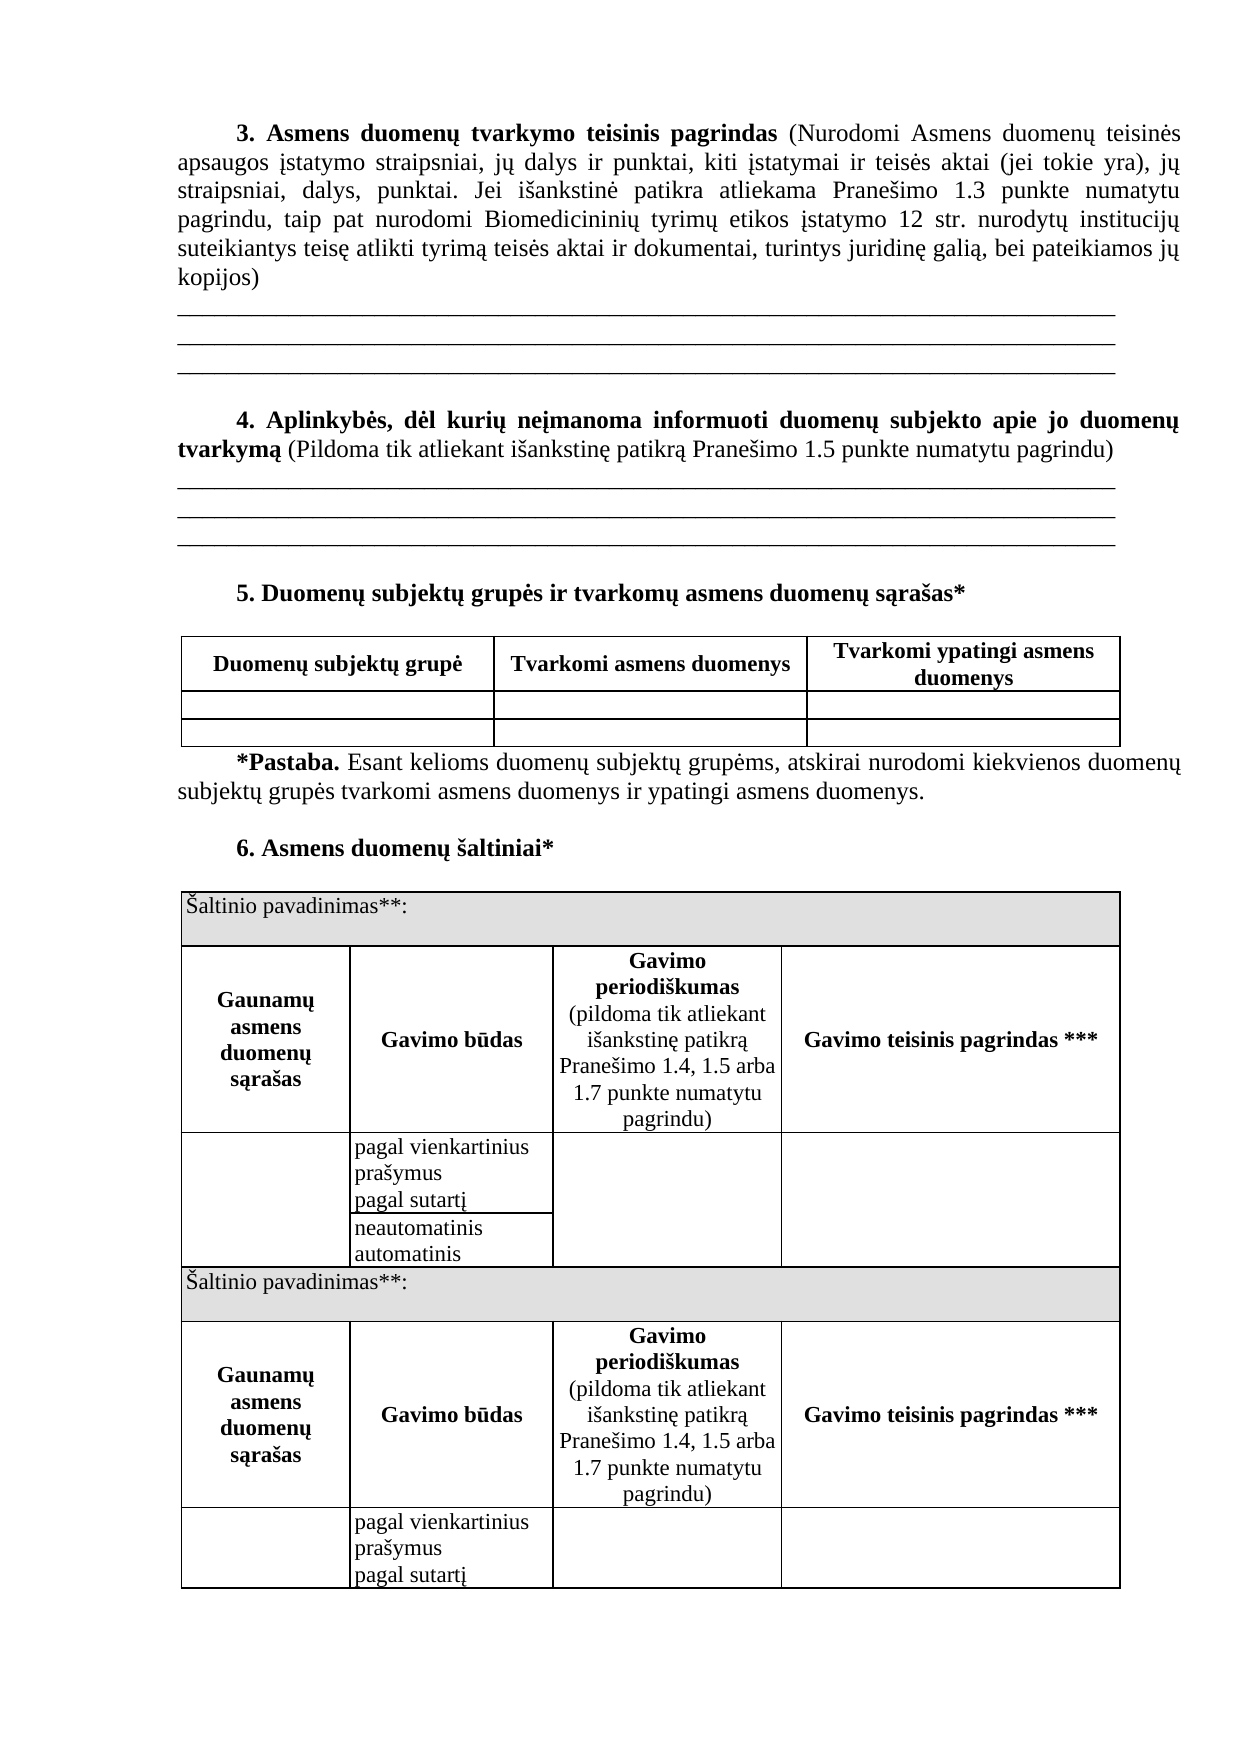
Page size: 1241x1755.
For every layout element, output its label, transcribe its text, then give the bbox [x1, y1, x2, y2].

text _ [177, 521, 1181, 549]
text _ [177, 291, 1181, 319]
text _ [177, 348, 1181, 377]
table_cell Gavimo teisinis pagrindas *** [782, 947, 1119, 1131]
text 5. Duomenų subjektų grupės ir tvarkomų asmens duomenų sąrašas* [177, 578, 1181, 607]
text *Pastaba. Esant kelioms duomenų subjektų grupėms, atskirai nurodomi kiekvienos duomenų subjektų grupės tvarkomi asmens duomenys ir ypatingi asmens duomenys. [177, 747, 1181, 805]
table_cell [495, 720, 806, 746]
table_cell [182, 1508, 349, 1587]
text _ [177, 463, 1181, 492]
table_cell pagal vienkartinius prašymus pagal sutartį [351, 1508, 552, 1587]
table_header Tvarkomi asmens duomenys [495, 637, 806, 690]
table_header Tvarkomi ypatingi asmens duomenys [808, 637, 1119, 690]
table_cell [182, 692, 493, 718]
table_cell [554, 1133, 781, 1266]
text 3. Asmens duomenų tvarkymo teisinis pagrindas (Nurodomi Asmens duomenų teisinės apsaugos įstatymo straipsniai, jų dalys ir punktai, kiti įstatymai ir teisės aktai (jei tokie yra), jų straipsniai, dalys, punktai. Jei išankstinė patikra atliekama Pranešimo 1.3 punkte numatytu pagrindu, taip pat nurodomi Biomedicininių tyrimų etikos įstatymo 12 str. nurodytų institucijų suteikiantys teisę atlikti tyrimą teisės aktai ir dokumentai, turintys juridinę galią, bei pateikiamos jų kopijos) [177, 118, 1181, 291]
table_cell [182, 1133, 349, 1266]
table_cell Gavimo periodiškumas (pildoma tik atliekant išankstinę patikrą Pranešimo 1.4, 1.5 arba 1.7 punkte numatytu pagrindu) [554, 947, 781, 1131]
text 4. Aplinkybės, dėl kurių neįmanoma informuoti duomenų subjekto apie jo duomenų tvarkymą (Pildoma tik atliekant išankstinę patikrą Pranešimo 1.5 punkte numatytu pagrindu) [177, 406, 1181, 463]
table_cell pagal vienkartinius prašymus pagal sutartį [351, 1133, 552, 1212]
table_cell [495, 692, 806, 718]
table_cell [808, 692, 1119, 718]
table_cell Gavimo teisinis pagrindas *** [782, 1322, 1119, 1507]
table_cell neautomatinis automatinis [351, 1214, 552, 1266]
table_cell Gavimo periodiškumas (pildoma tik atliekant išankstinę patikrą Pranešimo 1.4, 1.5 arba 1.7 punkte numatytu pagrindu) [554, 1322, 781, 1507]
table_cell Gavimo būdas [351, 1322, 552, 1507]
text _ [177, 492, 1181, 521]
table_cell [782, 1133, 1119, 1266]
table_header Duomenų subjektų grupė [182, 637, 493, 690]
table_cell Gaunamų asmens duomenų sąrašas [182, 1322, 349, 1507]
table_cell [554, 1508, 781, 1587]
table_cell [182, 720, 493, 746]
table_header Šaltinio pavadinimas**: [182, 893, 1119, 945]
table_cell [782, 1508, 1119, 1587]
table_cell Šaltinio pavadinimas**: [182, 1268, 1119, 1321]
text 6. Asmens duomenų šaltiniai* [177, 833, 1181, 862]
table_cell [808, 720, 1119, 746]
text _ [177, 319, 1181, 348]
table_cell Gavimo būdas [351, 947, 552, 1131]
table_cell Gaunamų asmens duomenų sąrašas [182, 947, 349, 1131]
